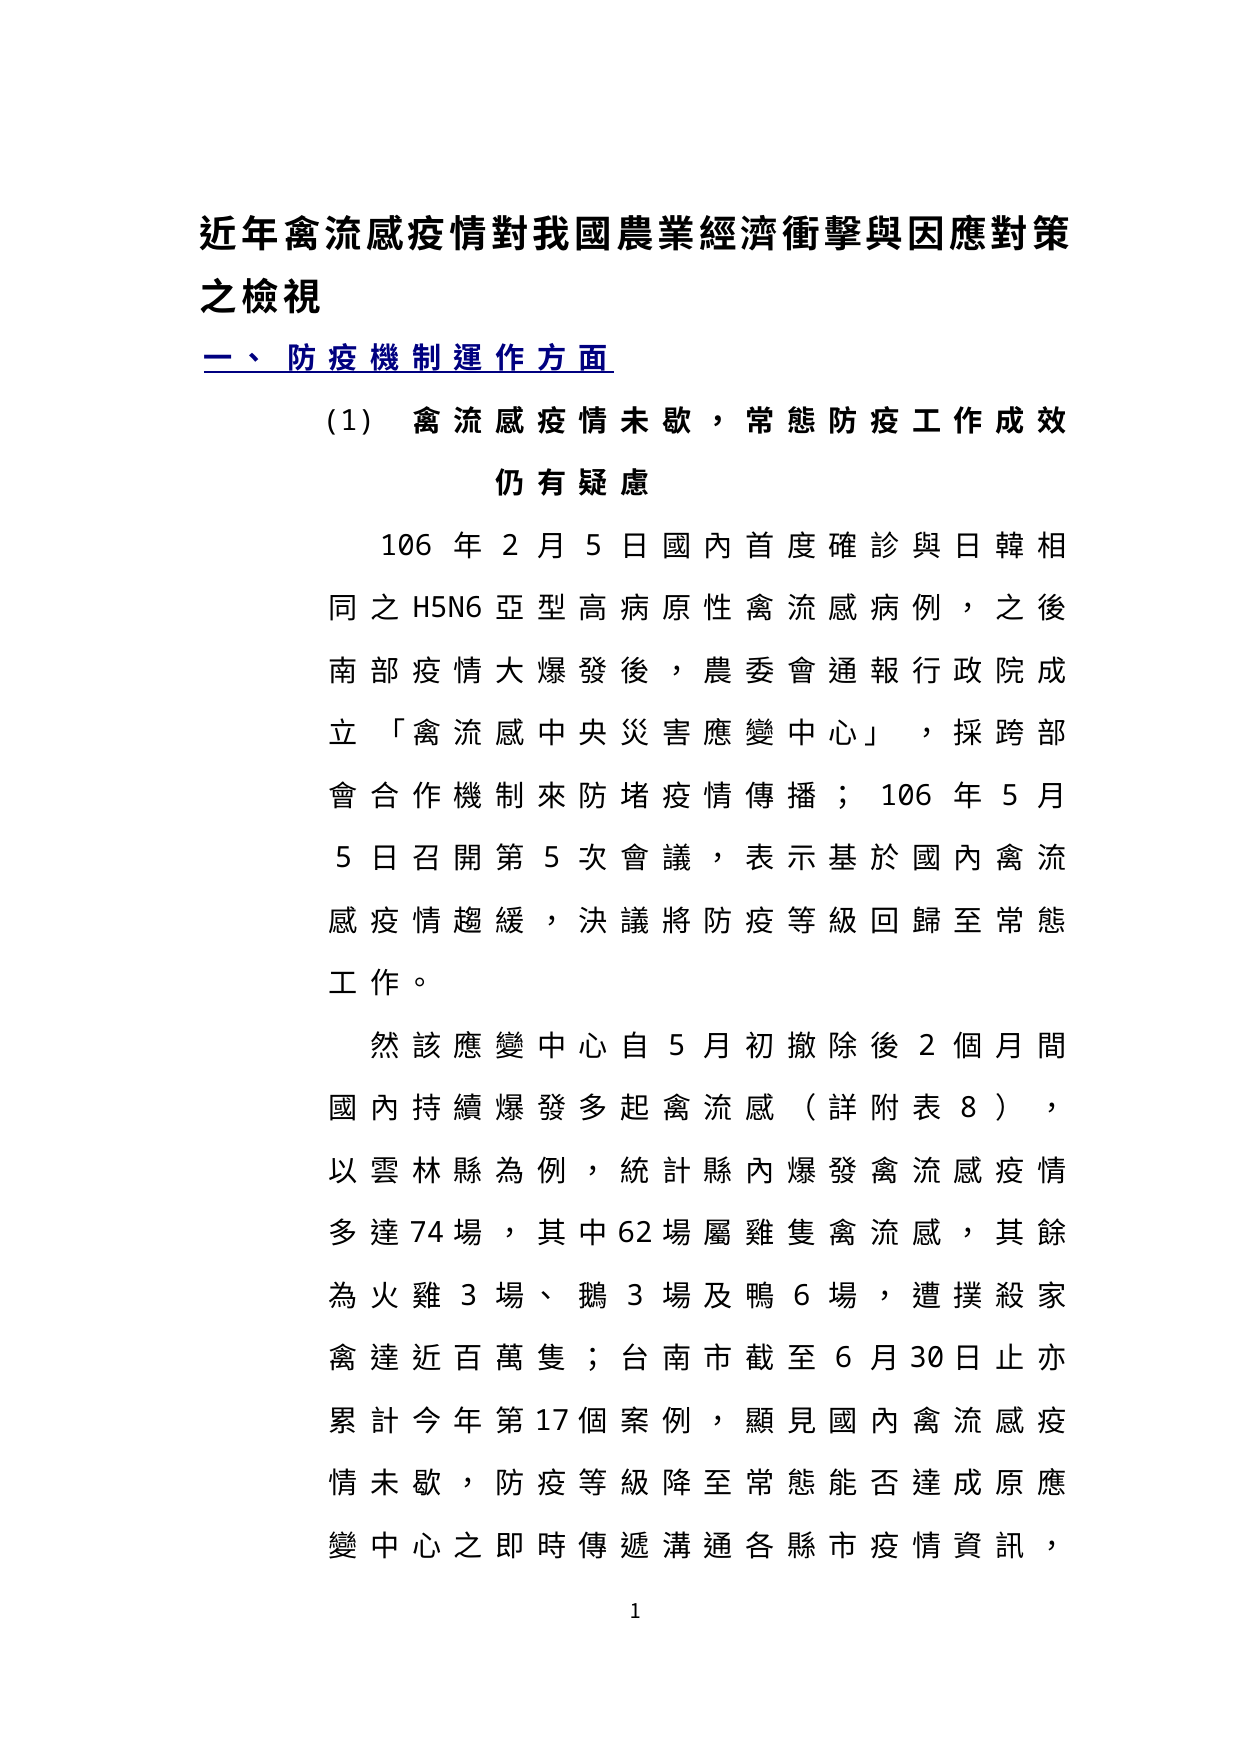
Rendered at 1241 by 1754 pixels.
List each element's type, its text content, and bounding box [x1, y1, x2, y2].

text 然該應變中心自5月初撤除後2個月間國內持續爆發多起禽流感（詳附表8），以雲林縣為例，統計縣內爆發禽流感疫情多達74場，其中62場屬雞隻禽流感，其餘為火雞3場、鵝3場及鴨6場，遭撲殺家禽達近百萬隻；台南市截至6月30日止亦累計今年第17個案例，顯見國內禽流感疫情未歇，防疫等級降至常態能否達成原應變中心之即時傳遞溝通各縣市疫情資訊， [286, 1002, 1072, 1564]
text 一、防疫機制運作方面 [197, 314, 1072, 377]
text 近年禽流感疫情對我國農業經濟衝擊與因應對策之檢視 [197, 189, 1072, 314]
list 禽流感疫情未歇，常態防疫工作成效仍有疑慮 [315, 377, 1072, 502]
text 106年2月5日國內首度確診與日韓相同之H5N6亞型高病原性禽流感病例，之後南部疫情大爆發後，農委會通報行政院成立「禽流感中央災害應變中心」，採跨部會合作機制來防堵疫情傳播；106年5月5日召開第5次會議，表示基於國內禽流感疫情趨緩，決議將防疫等級回歸至常態工作。 [286, 502, 1072, 1002]
